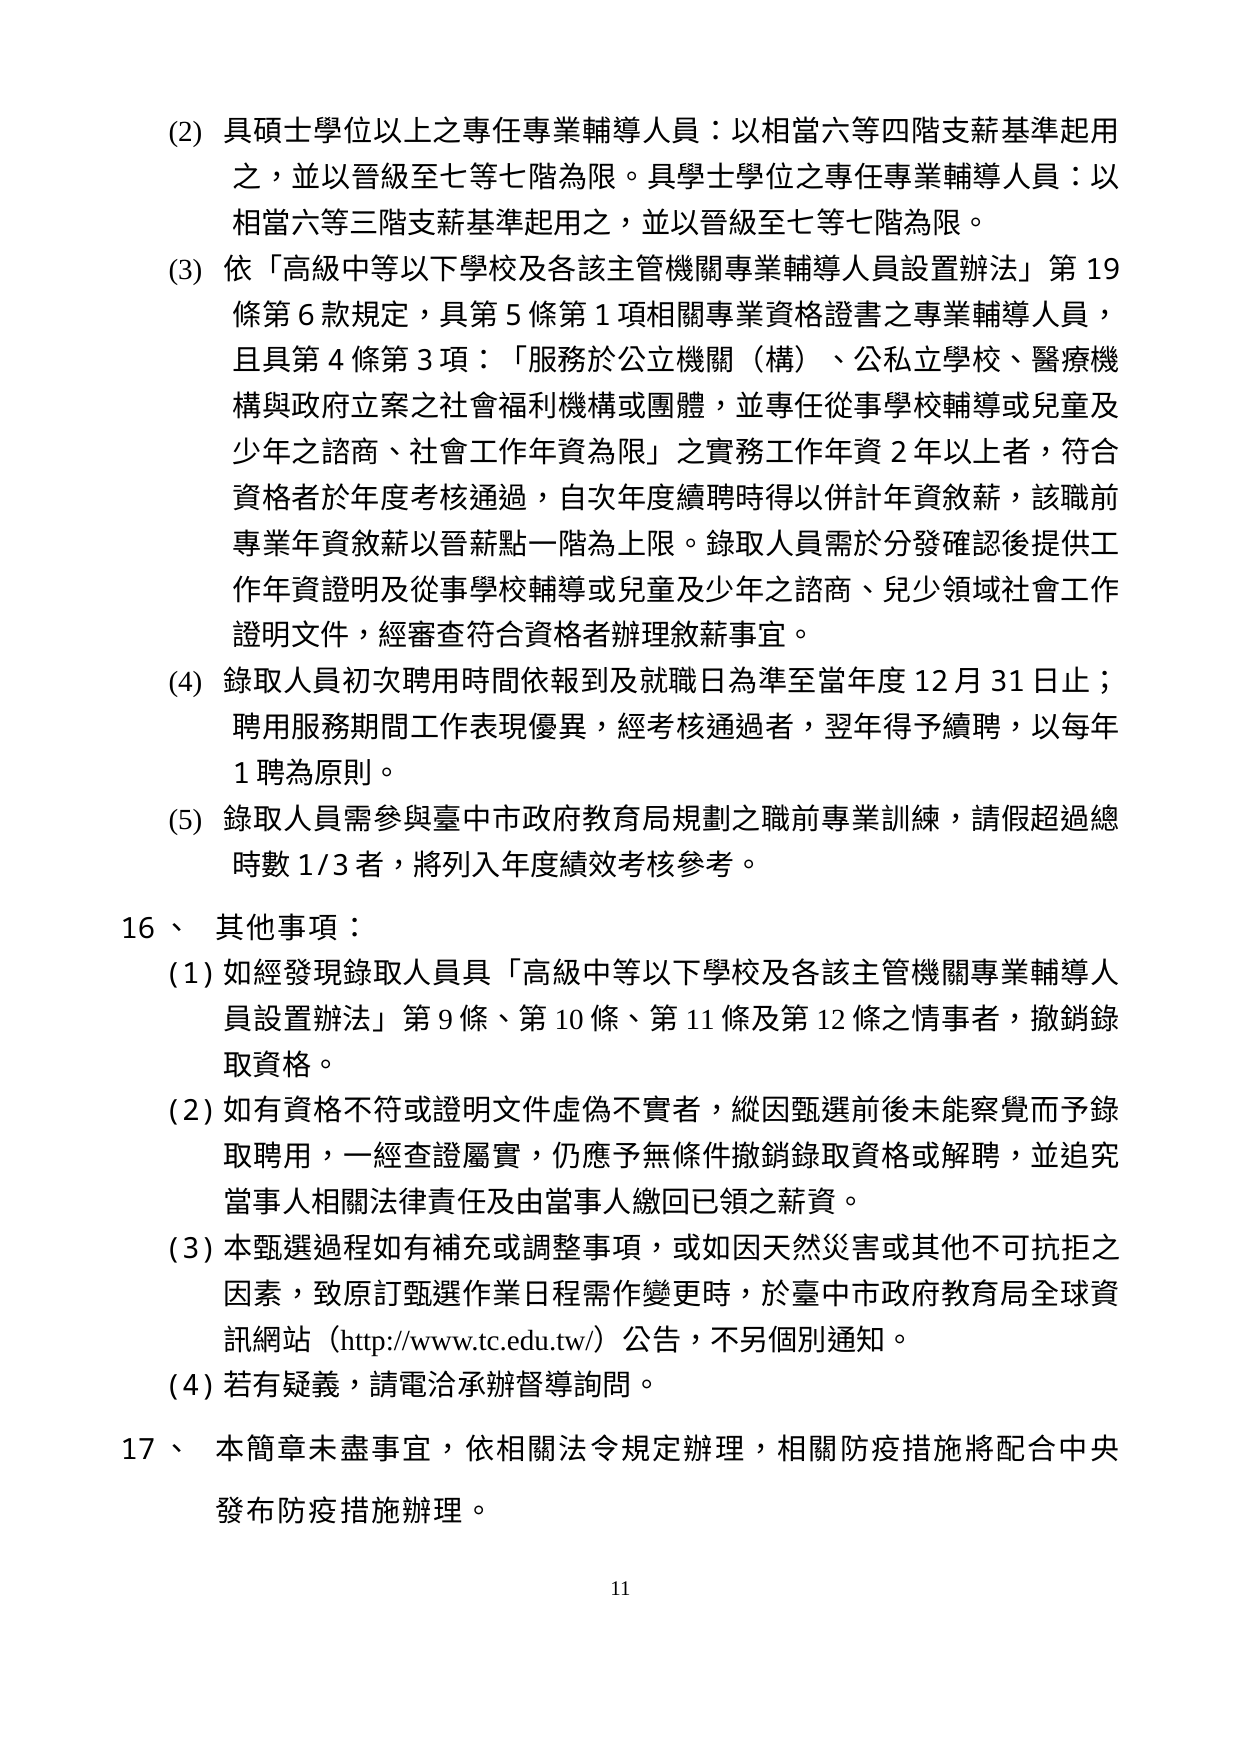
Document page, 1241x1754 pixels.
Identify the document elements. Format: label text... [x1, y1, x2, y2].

list 如經發現錄取人員具「高級中等以下學校及各該主管機關專業輔導人員設置辦法」第9條、第10條、第11條及第12條之情事者，撤銷錄取資格。 [164, 947, 1120, 1084]
list 如有資格不符或證明文件虛偽不實者，縱因甄選前後未能察覺而予錄取聘用，一經查證屬實，仍應予無條件撤銷錄取資格或解聘，並追究當事人相關法律責任及由當事人繳回已領之薪資。 [164, 1084, 1120, 1222]
list 其他事項： [120, 884, 1120, 947]
list 錄取人員需參與臺中市政府教育局規劃之職前專業訓練，請假超過總時數1/3者，將列入年度績效考核參考。 [168, 792, 1120, 884]
list 錄取人員初次聘用時間依報到及就職日為準至當年度12月31日止；聘用服務期間工作表現優異，經考核通過者，翌年得予續聘，以每年1聘為原則。 [168, 655, 1120, 792]
list 若有疑義，請電洽承辦督導詢問。 [164, 1359, 1120, 1405]
list 本簡章未盡事宜，依相關法令規定辦理，相關防疫措施將配合中央發布防疫措施辦理。 [120, 1405, 1120, 1530]
list 本甄選過程如有補充或調整事項，或如因天然災害或其他不可抗拒之因素，致原訂甄選作業日程需作變更時，於臺中市政府教育局全球資訊網站（http://www.tc.edu.tw/）公告，不另個別通知。 [164, 1222, 1120, 1359]
list 依「高級中等以下學校及各該主管機關專業輔導人員設置辦法」第19條第6款規定，具第5條第1項相關專業資格證書之專業輔導人員，且具第4條第3項：「服務於公立機關（構）、公私立學校、醫療機構與政府立案之社會福利機構或團體，並專任從事學校輔導或兒童及少年之諮商、社會工作年資為限」之實務工作年資2年以上者，符合資格者於年度考核通過，自次年度續聘時得以併計年資敘薪，該職前專業年資敘薪以晉薪點一階為上限。錄取人員需於分發確認後提供工作年資證明及從事學校輔導或兒童及少年之諮商、兒少領域社會工作證明文件，經審查符合資格者辦理敘薪事宜。 [168, 242, 1120, 655]
list 具碩士學位以上之專任專業輔導人員：以相當六等四階支薪基準起用之，並以晉級至七等七階為限。具學士學位之專任專業輔導人員：以相當六等三階支薪基準起用之，並以晉級至七等七階為限。 [168, 105, 1120, 242]
